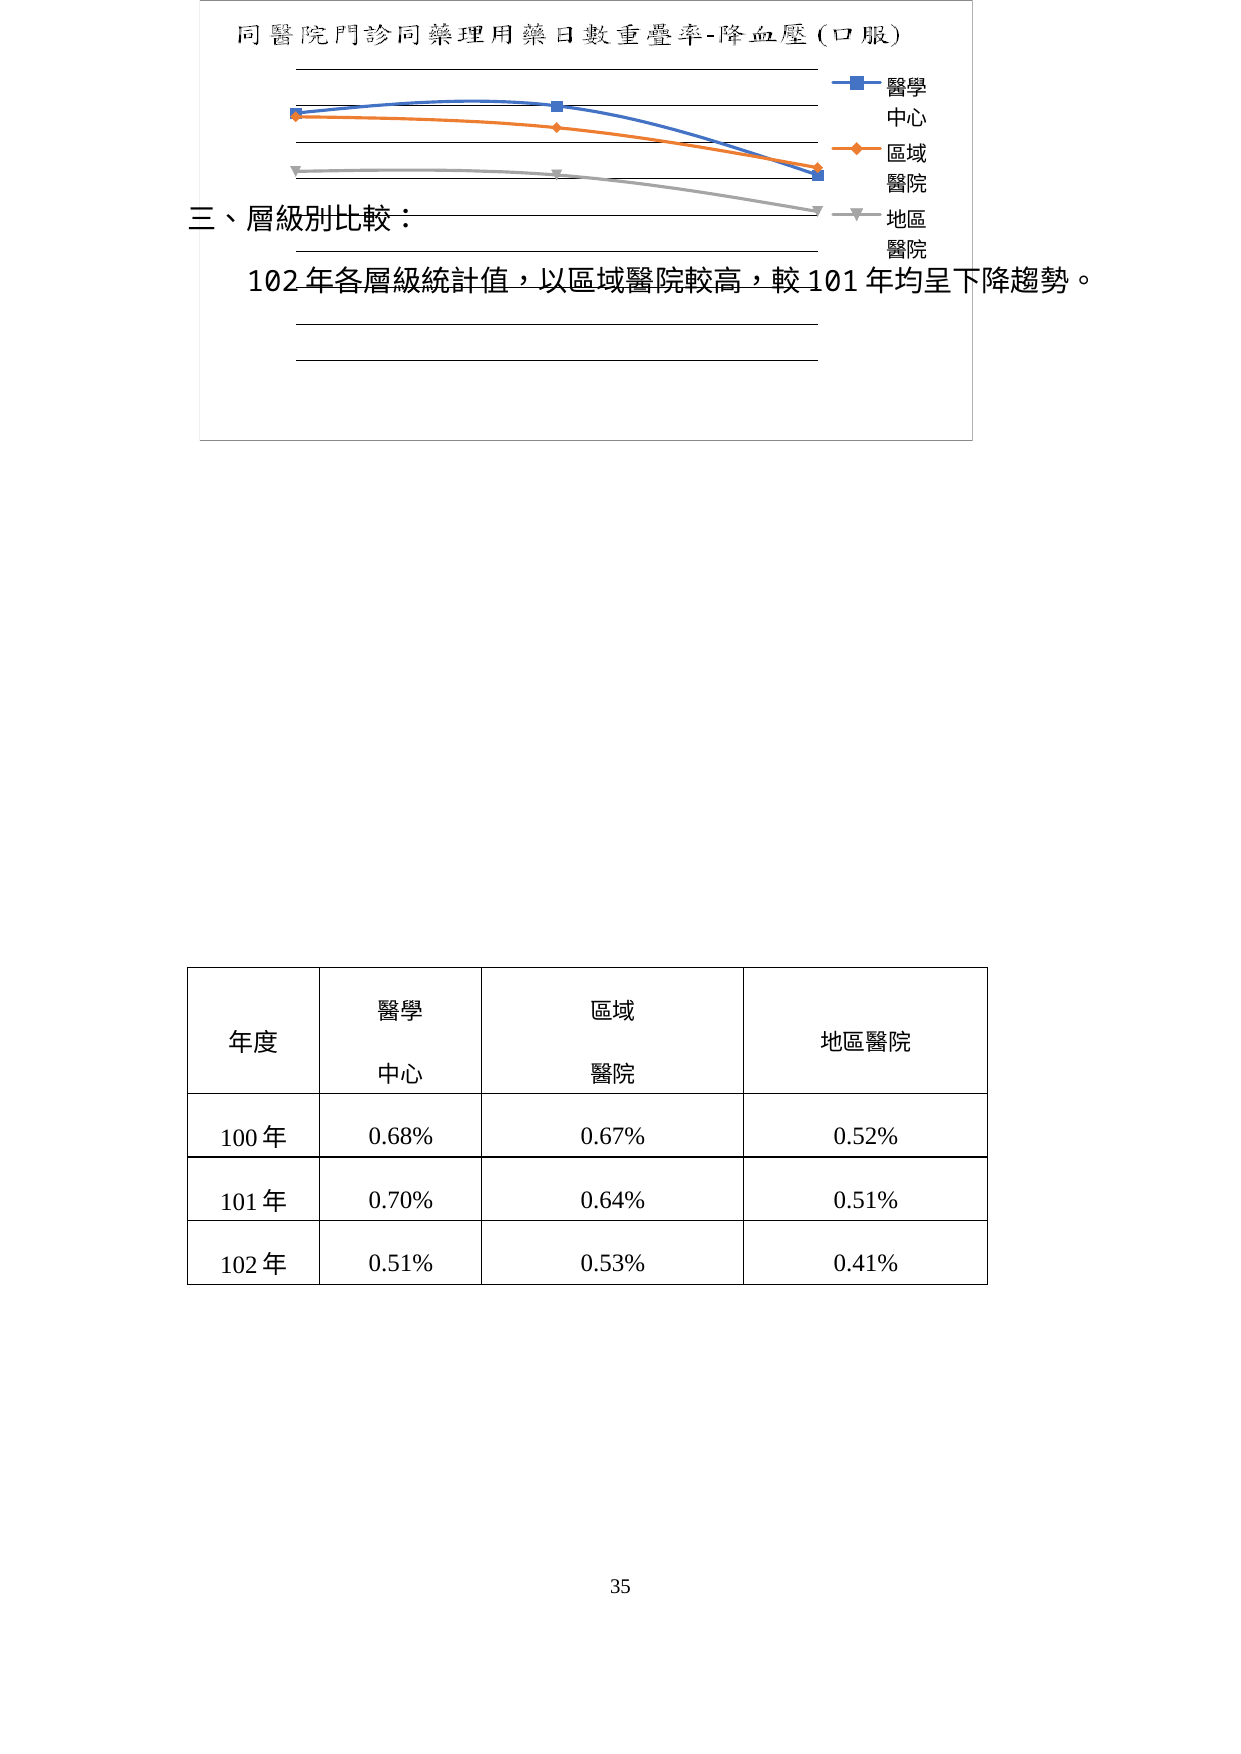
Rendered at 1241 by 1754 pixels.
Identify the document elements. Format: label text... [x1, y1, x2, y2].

table_cell 0.67% [482, 1094, 743, 1156]
table_cell 0.64% [482, 1158, 743, 1220]
table_cell 0.51% [320, 1221, 481, 1283]
table_cell [988, 1093, 1096, 1156]
table_cell [1096, 1156, 1101, 1220]
table_cell [1101, 1093, 1105, 1156]
table_cell [1101, 1156, 1105, 1220]
table_cell [1096, 967, 1101, 1093]
table_cell 區域 醫院 [482, 968, 743, 1093]
table_cell [1105, 1156, 1110, 1220]
table_cell 0.70% [320, 1158, 481, 1220]
table_cell [1096, 1093, 1101, 1156]
table_cell [188, 1284, 1110, 1358]
table_cell 地區醫院 [744, 968, 987, 1093]
table_cell 102年各層級統計值，以區域醫院較高，較101年均呈下降趨勢。 [188, 237, 199, 320]
table_cell 102年 [188, 1221, 319, 1283]
table_header 三、層級別比較： [188, 175, 199, 237]
table_cell 0.68% [320, 1094, 481, 1156]
table_cell 年度 [188, 968, 319, 1093]
table_cell 0.51% [744, 1158, 987, 1220]
table_cell 0.52% [744, 1094, 987, 1156]
table_cell [1101, 967, 1105, 1093]
table_cell [1105, 967, 1110, 1093]
table_cell [988, 1156, 1096, 1220]
table_cell 0.41% [744, 1221, 987, 1283]
table_cell [1101, 1220, 1105, 1283]
table_cell 醫學 中心 [320, 968, 481, 1093]
table_cell 0.53% [482, 1221, 743, 1283]
table_header 三、層級別比較： [973, 175, 1110, 237]
table_cell [988, 967, 1096, 1093]
table_cell 101年 [188, 1158, 319, 1220]
table_cell 100年 [188, 1094, 319, 1156]
table_header [188, 508, 281, 570]
table_cell [988, 1220, 1096, 1283]
table_cell [1096, 1220, 1101, 1283]
table_cell [1105, 1093, 1110, 1156]
table_cell [188, 320, 1110, 967]
table_cell [1105, 1220, 1110, 1283]
table_cell 102年各層級統計值，以區域醫院較高，較101年均呈下降趨勢。 [973, 237, 1110, 320]
